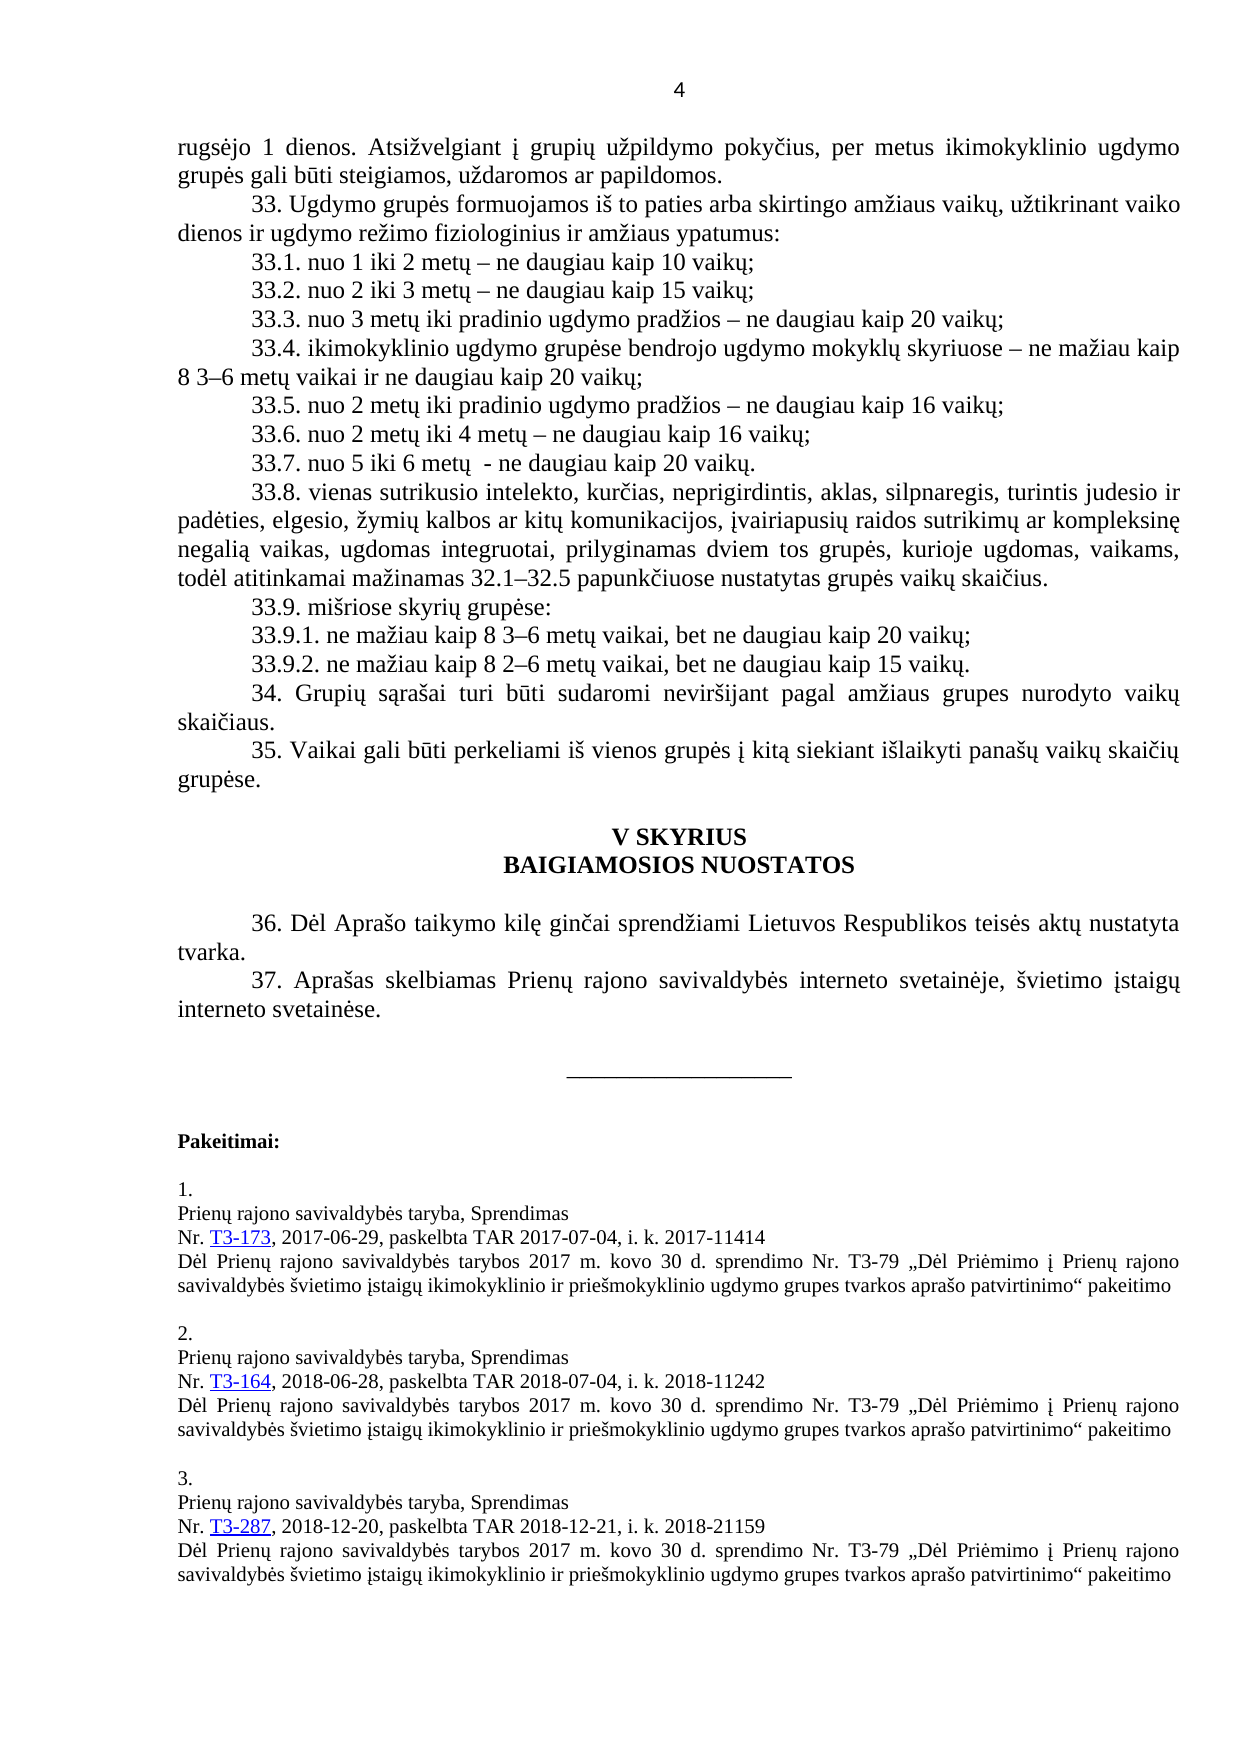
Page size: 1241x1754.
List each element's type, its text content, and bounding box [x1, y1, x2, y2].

text Dėl Prienų rajono savivaldybės tarybos 2017 m. kovo 30 d. sprendimo Nr. T3-79 „Dėl Priėmimo į Prienų rajono savivaldybės švietimo įstaigų ikimokyklinio ir priešmokyklinio ugdymo grupes tvarkos aprašo patvirtinimo“ pakeitimo [177, 1249, 1181, 1297]
text 2. [177, 1321, 1181, 1345]
text 35. Vaikai gali būti perkeliami iš vienos grupės į kitą siekiant išlaikyti panašų vaikų skaičių grupėse. [177, 736, 1181, 793]
text rugsėjo 1 dienos. Atsižvelgiant į grupių užpildymo pokyčius, per metus ikimokyklinio ugdymo grupės gali būti steigiamos, uždaromos ar papildomos. [177, 132, 1181, 189]
text Prienų rajono savivaldybės taryba, Sprendimas [177, 1489, 1181, 1514]
text Prienų rajono savivaldybės taryba, Sprendimas [177, 1201, 1181, 1225]
text Pakeitimai: [177, 1129, 1181, 1153]
text BAIGIAMOSIOS NUOSTATOS [177, 851, 1181, 879]
text 36. Dėl Aprašo taikymo kilę ginčai sprendžiami Lietuvos Respublikos teisės aktų nustatyta tvarka. [177, 908, 1181, 966]
text Nr. T3-164, 2018-06-28, paskelbta TAR 2018-07-04, i. k. 2018-11242 [177, 1369, 1181, 1393]
text 33. Ugdymo grupės formuojamos iš to paties arba skirtingo amžiaus vaikų, užtikrinant vaiko dienos ir ugdymo režimo fiziologinius ir amžiaus ypatumus: [177, 189, 1181, 247]
text 37. Aprašas skelbiamas Prienų rajono savivaldybės interneto svetainėje, švietimo įstaigų interneto svetainėse. [177, 966, 1181, 1023]
text Dėl Prienų rajono savivaldybės tarybos 2017 m. kovo 30 d. sprendimo Nr. T3-79 „Dėl Priėmimo į Prienų rajono savivaldybės švietimo įstaigų ikimokyklinio ir priešmokyklinio ugdymo grupes tvarkos aprašo patvirtinimo“ pakeitimo [177, 1393, 1181, 1441]
text 3. [177, 1466, 1181, 1489]
text 33.6. nuo 2 metų iki 4 metų – ne daugiau kaip 16 vaikų; [177, 419, 1181, 448]
text 1. [177, 1177, 1181, 1201]
text V SKYRIUS [177, 822, 1181, 851]
text 33.9.1. ne mažiau kaip 8 3–6 metų vaikai, bet ne daugiau kaip 20 vaikų; [177, 621, 1181, 649]
text 33.2. nuo 2 iki 3 metų – ne daugiau kaip 15 vaikų; [177, 276, 1181, 304]
text Dėl Prienų rajono savivaldybės tarybos 2017 m. kovo 30 d. sprendimo Nr. T3-79 „Dėl Priėmimo į Prienų rajono savivaldybės švietimo įstaigų ikimokyklinio ir priešmokyklinio ugdymo grupes tvarkos aprašo patvirtinimo“ pakeitimo [177, 1538, 1181, 1586]
text 33.9. mišriose skyrių grupėse: [177, 592, 1181, 621]
text 33.4. ikimokyklinio ugdymo grupėse bendrojo ugdymo mokyklų skyriuose – ne mažiau kaip 8 3–6 metų vaikai ir ne daugiau kaip 20 vaikų; [177, 333, 1181, 391]
text Prienų rajono savivaldybės taryba, Sprendimas [177, 1345, 1181, 1369]
text 33.3. nuo 3 metų iki pradinio ugdymo pradžios – ne daugiau kaip 20 vaikų; [177, 304, 1181, 333]
text 33.5. nuo 2 metų iki pradinio ugdymo pradžios – ne daugiau kaip 16 vaikų; [177, 391, 1181, 419]
text Nr. T3-173, 2017-06-29, paskelbta TAR 2017-07-04, i. k. 2017-11414 [177, 1225, 1181, 1249]
text 33.8. vienas sutrikusio intelekto, kurčias, neprigirdintis, aklas, silpnaregis, turintis judesio ir padėties, elgesio, žymių kalbos ar kitų komunikacijos, įvairiapusių raidos sutrikimų ar kompleksinę negalią vaikas, ugdomas integruotai, prilyginamas dviem tos grupės, kurioje ugdomas, vaikams, todėl atitinkamai mažinamas 32.1–32.5 papunkčiuose nustatytas grupės vaikų skaičius. [177, 477, 1181, 592]
text 33.1. nuo 1 iki 2 metų – ne daugiau kaip 10 vaikų; [177, 247, 1181, 276]
text 33.9.2. ne mažiau kaip 8 2–6 metų vaikai, bet ne daugiau kaip 15 vaikų. [177, 649, 1181, 678]
text Nr. T3-287, 2018-12-20, paskelbta TAR 2018-12-21, i. k. 2018-21159 [177, 1514, 1181, 1538]
text __________________ [177, 1052, 1181, 1081]
text 33.7. nuo 5 iki 6 metų - ne daugiau kaip 20 vaikų. [177, 448, 1181, 477]
text 34. Grupių sąrašai turi būti sudaromi neviršijant pagal amžiaus grupes nurodyto vaikų skaičiaus. [177, 678, 1181, 736]
